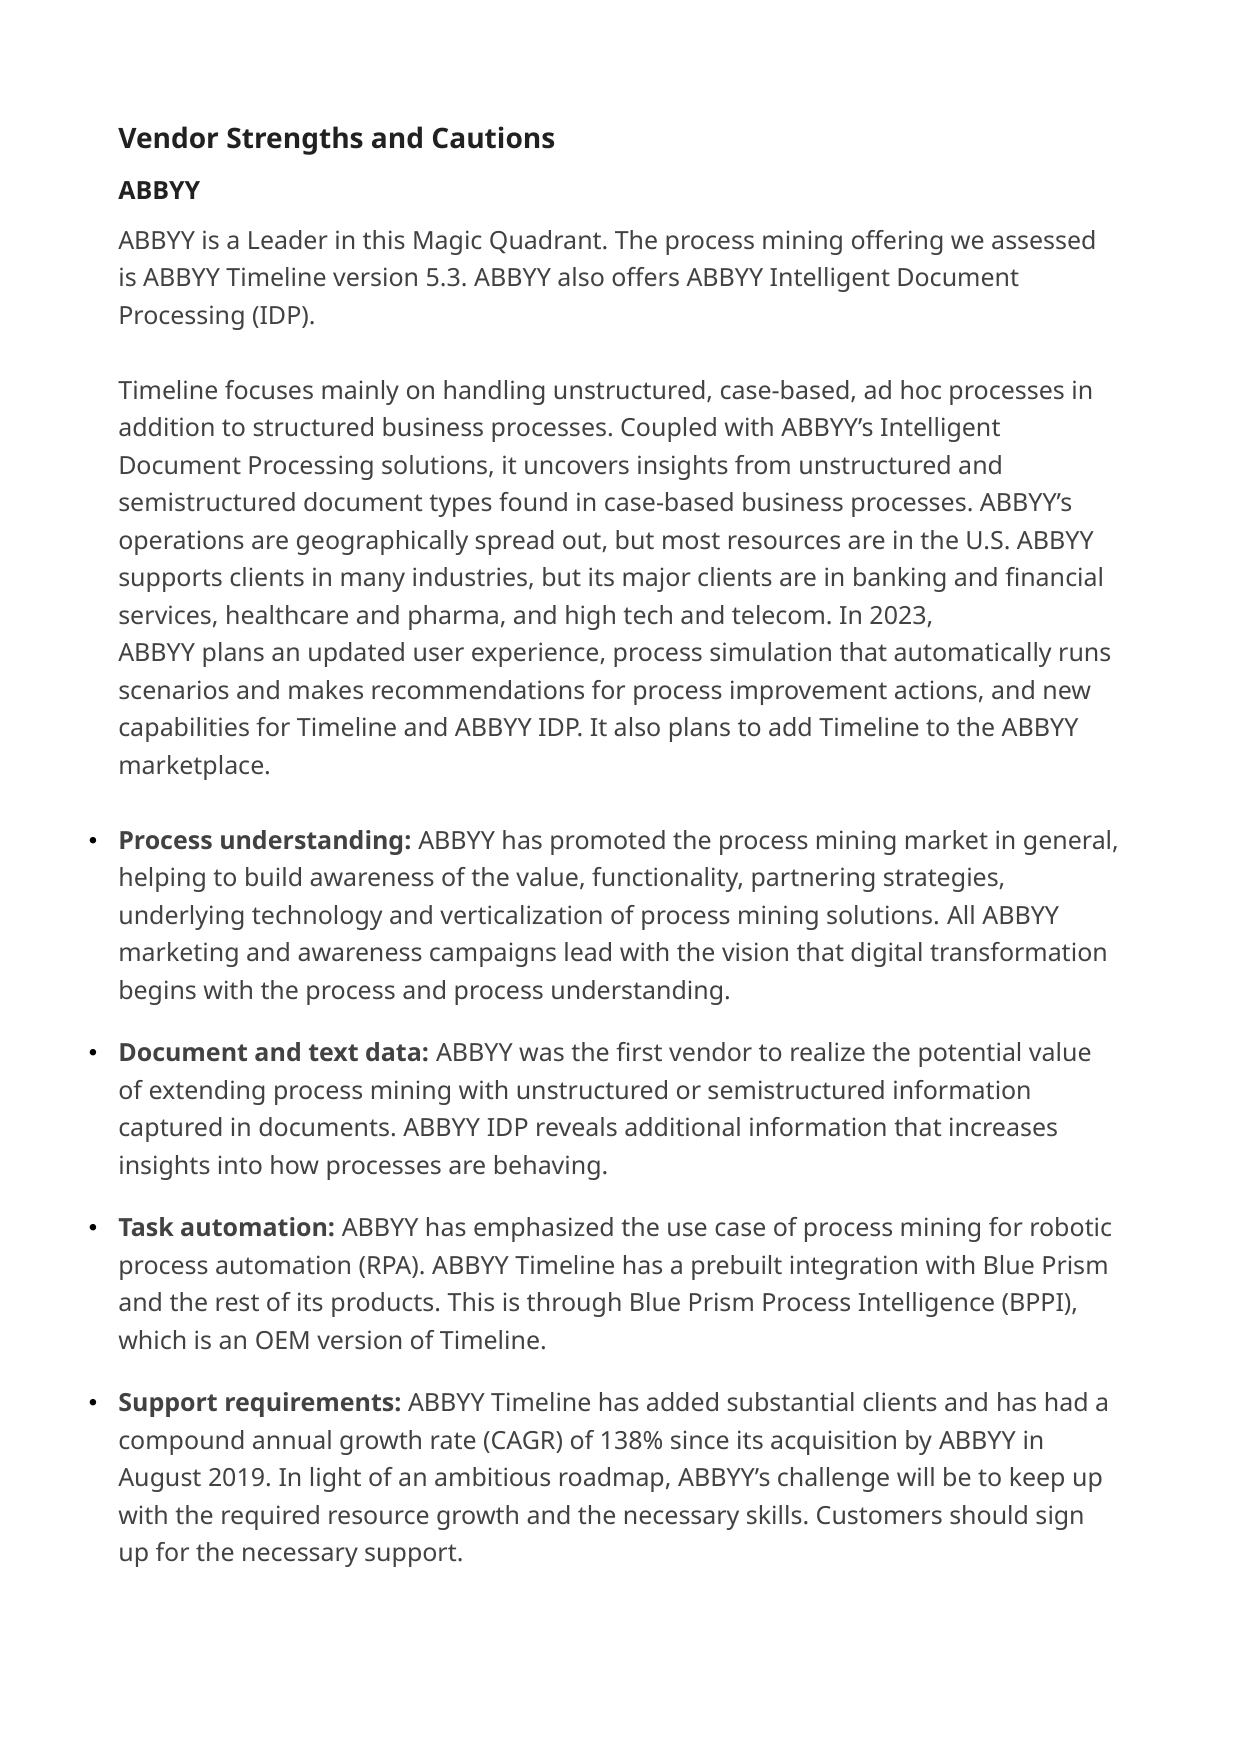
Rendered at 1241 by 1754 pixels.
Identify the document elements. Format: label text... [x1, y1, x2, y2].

list Support requirements: ABBYY Timeline has added substantial clients and has had a compound annual growth rate (CAGR) of 138% since its acquisition by ABBYY in August 2019. In light of an ambitious roadmap, ABBYY’s challenge will be to keep up with the required resource growth and the necessary skills. Customers should sign up for the necessary support. [118, 1381, 1122, 1569]
list Task automation: ABBYY has emphasized the use case of process mining for robotic process automation (RPA). ABBYY Timeline has a prebuilt integration with Blue Prism and the rest of its products. This is through Blue Prism Process Intelligence (BPPI), which is an OEM version of Timeline. [118, 1206, 1122, 1356]
text ABBYY is a Leader in this Magic Quadrant. The process mining offering we assessed is ABBYY Timeline version 5.3. ABBYY also offers ABBYY Intelligent Document Processing (IDP). [118, 219, 1122, 331]
text Timeline focuses mainly on handling unstructured, case-based, ad hoc processes in addition to structured business processes. Coupled with ABBYY’s Intelligent Document Processing solutions, it uncovers insights from unstructured and semistructured document types found in case-based business processes. ABBYY’s operations are geographically spread out, but most resources are in the U.S. ABBYY supports clients in many industries, but its major clients are in banking and financial services, healthcare and pharma, and high tech and telecom. In 2023, ABBYY plans an updated user experience, process simulation that automatically runs scenarios and makes recommendations for process improvement actions, and new capabilities for Timeline and ABBYY IDP. It also plans to add Timeline to the ABBYY marketplace. [118, 369, 1122, 781]
subtitle Vendor Strengths and Cautions [118, 118, 1122, 156]
list Process understanding: ABBYY has promoted the process mining market in general, helping to build awareness of the value, functionality, partnering strategies, underlying technology and verticalization of process mining solutions. All ABBYY marketing and awareness campaigns lead with the vision that digital transformation begins with the process and process understanding. [118, 819, 1122, 1006]
subtitle ABBYY [118, 169, 1122, 206]
list Document and text data: ABBYY was the first vendor to realize the potential value of extending process mining with unstructured or semistructured information captured in documents. ABBYY IDP reveals additional information that increases insights into how processes are behaving. [118, 1031, 1122, 1181]
